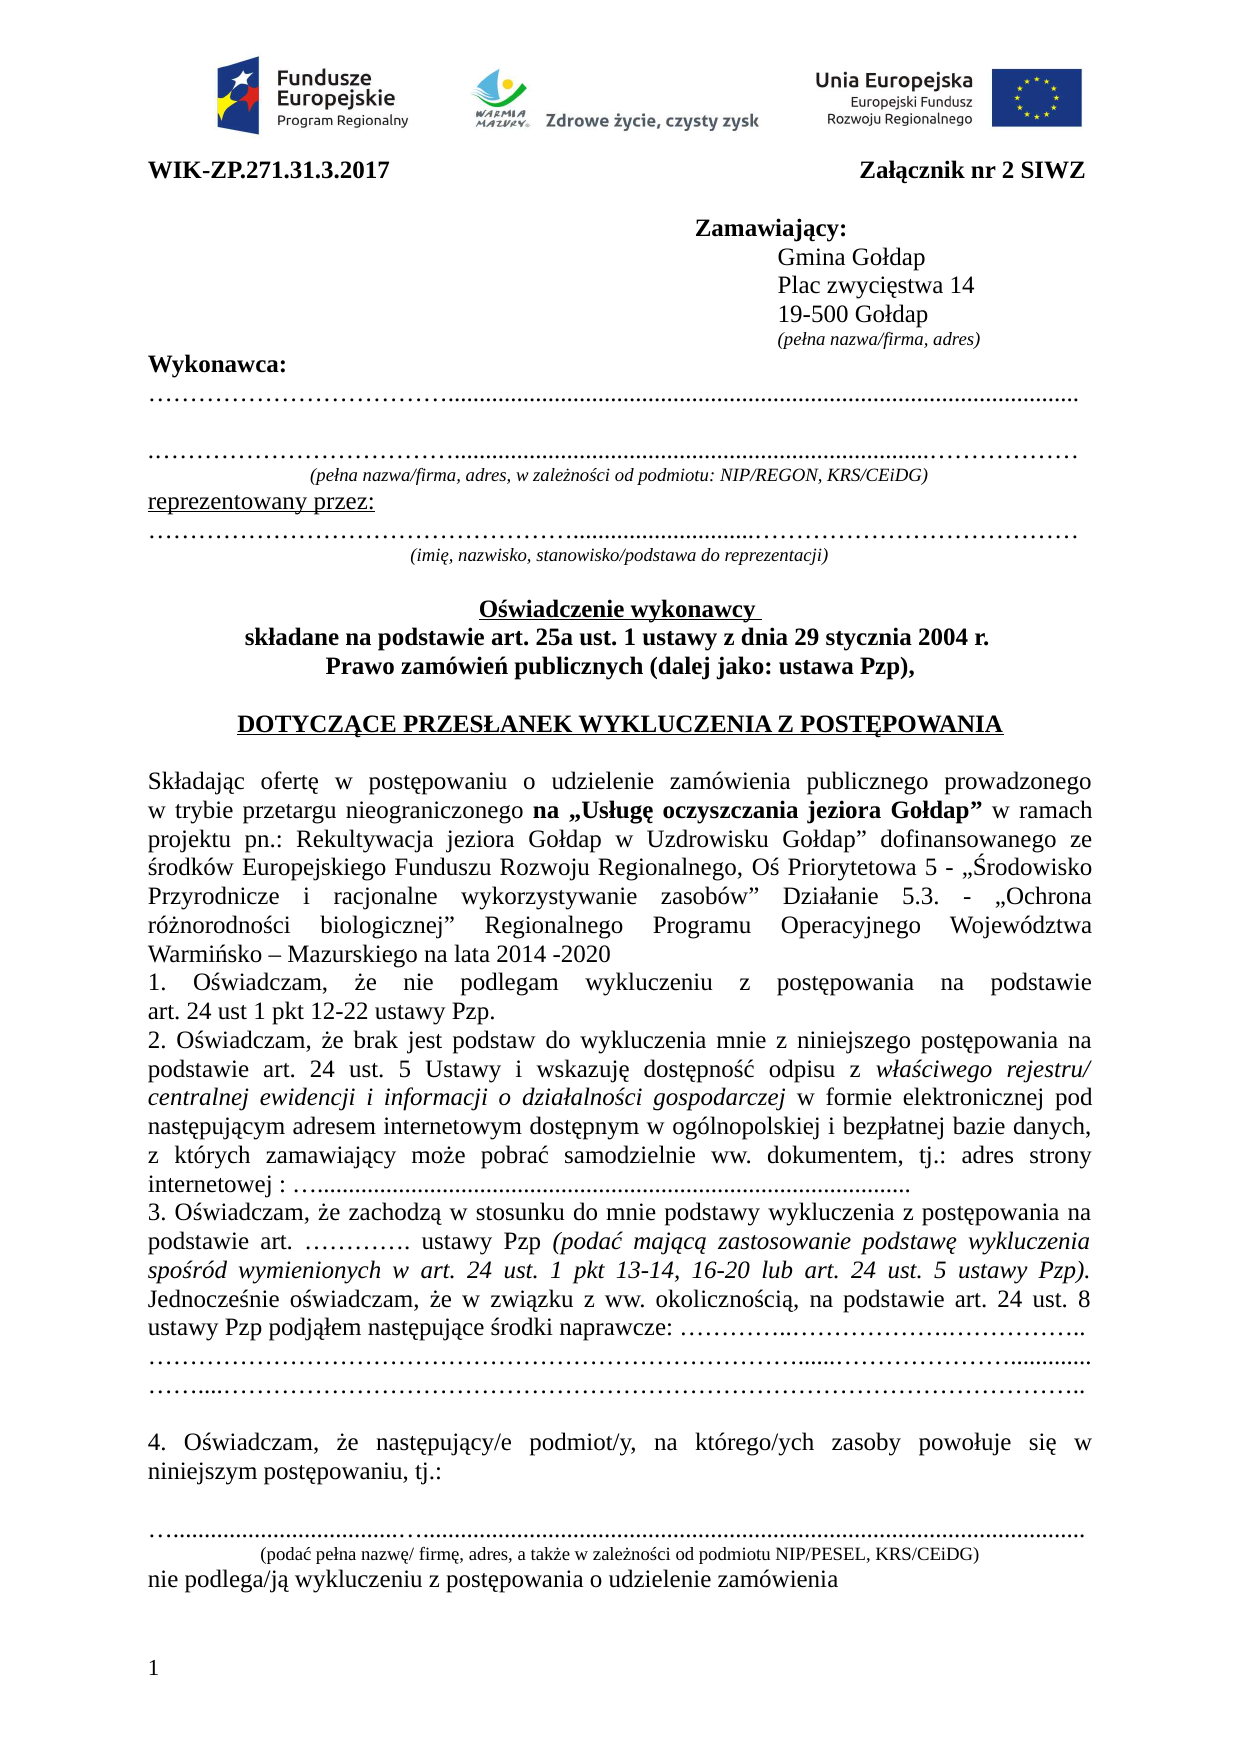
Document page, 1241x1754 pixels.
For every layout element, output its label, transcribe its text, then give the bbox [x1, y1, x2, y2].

text …………………………………………….............................………………………………… [148, 515, 1093, 543]
text ……………………………………………………………………......………………….............……....………………………………………………………………………………………….. [148, 1341, 1093, 1399]
text (pełna nazwa/firma, adres, w zależności od podmiotu: NIP/REGON, KRS/CEiDG) [148, 464, 1093, 486]
text .………………………………............................................................................……………… [148, 436, 1093, 464]
text Gmina Gołdap [777, 242, 1093, 270]
text reprezentowany przez: [148, 486, 1093, 515]
text 2. Oświadczam, że brak jest podstaw do wykluczenia mnie z niniejszego postępowania na podstawie art. 24 ust. 5 Ustawy i wskazuję dostępność odpisu z właściwego rejestru/ centralnej ewidencji i informacji o działalności gospodarczej w formie elektronicznej pod następującym adresem internetowym dostępnym w ogólnopolskiej i bezpłatnej bazie danych, z których zamawiający może pobrać samodzielnie ww. dokumentem, tj.: adres strony internetowej : …............................................................................................... [148, 1025, 1093, 1197]
text Składając ofertę w postępowaniu o udzielenie zamówienia publicznego prowadzonego w trybie przetargu nieograniczonego na „Usługę oczyszczania jeziora Gołdap” w ramach projektu pn.: Rekultywacja jeziora Gołdap w Uzdrowisku Gołdap” dofinansowanego ze środków Europejskiego Funduszu Rozwoju Regionalnego, Oś Priorytetowa 5 - „Środowisko Przyrodnicze i racjonalne wykorzystywanie zasobów” Działanie 5.3. - „Ochrona różnorodności biologicznej” Regionalnego Programu Operacyjnego Województwa Warmińsko – Mazurskiego na lata 2014 -2020 [148, 766, 1093, 967]
list 1. Oświadczam, że nie podlegam wykluczeniu z postępowania na podstawie art. 24 ust 1 pkt 12-22 ustawy Pzp. [148, 967, 1093, 1025]
text Oświadczenie wykonawcy [148, 594, 1093, 622]
text ………………………………..................................................................................................... [148, 378, 1093, 407]
text 3. Oświadczam, że zachodzą w stosunku do mnie podstawy wykluczenia z postępowania na podstawie art. …………. ustawy Pzp (podać mającą zastosowanie podstawę wykluczenia spośród wymienionych w art. 24 ust. 1 pkt 13-14, 16-20 lub art. 24 ust. 5 ustawy Pzp). Jednocześnie oświadczam, że w związku z ww. okolicznością, na podstawie art. 24 ust. 8 ustawy Pzp podjąłem następujące środki naprawcze: …………..……………….…………….. [148, 1197, 1093, 1341]
text (pełna nazwa/firma, adres) [777, 328, 1093, 349]
text DOTYCZĄCE PRZESŁANEK WYKLUCZENIA Z POSTĘPOWANIA [148, 709, 1093, 737]
text (podać pełna nazwę/ firmę, adres, a także w zależności od podmiotu NIP/PESEL, KRS/CEiDG) [148, 1542, 1093, 1564]
text WIK-ZP.271.31.3.2017 Załącznik nr 2 SIWZ [148, 155, 1093, 184]
text Zamawiający: [694, 213, 1093, 242]
text …....................................….......................................................................................................... [148, 1514, 1093, 1542]
text (imię, nazwisko, stanowisko/podstawa do reprezentacji) [148, 543, 1093, 565]
text Wykonawca: [148, 349, 1093, 378]
text Prawo zamówień publicznych (dalej jako: ustawa Pzp), [148, 651, 1093, 680]
text 19-500 Gołdap [777, 299, 1093, 328]
text 4. Oświadczam, że następujący/e podmiot/y, na którego/ych zasoby powołuje się w niniejszym postępowaniu, tj.: [148, 1427, 1093, 1485]
text składane na podstawie art. 25a ust. 1 ustawy z dnia 29 stycznia 2004 r. [148, 622, 1093, 651]
text nie podlega/ją wykluczeniu z postępowania o udzielenie zamówienia [148, 1564, 1093, 1593]
text Plac zwycięstwa 14 [777, 270, 1093, 299]
picture [198, 37, 1100, 154]
